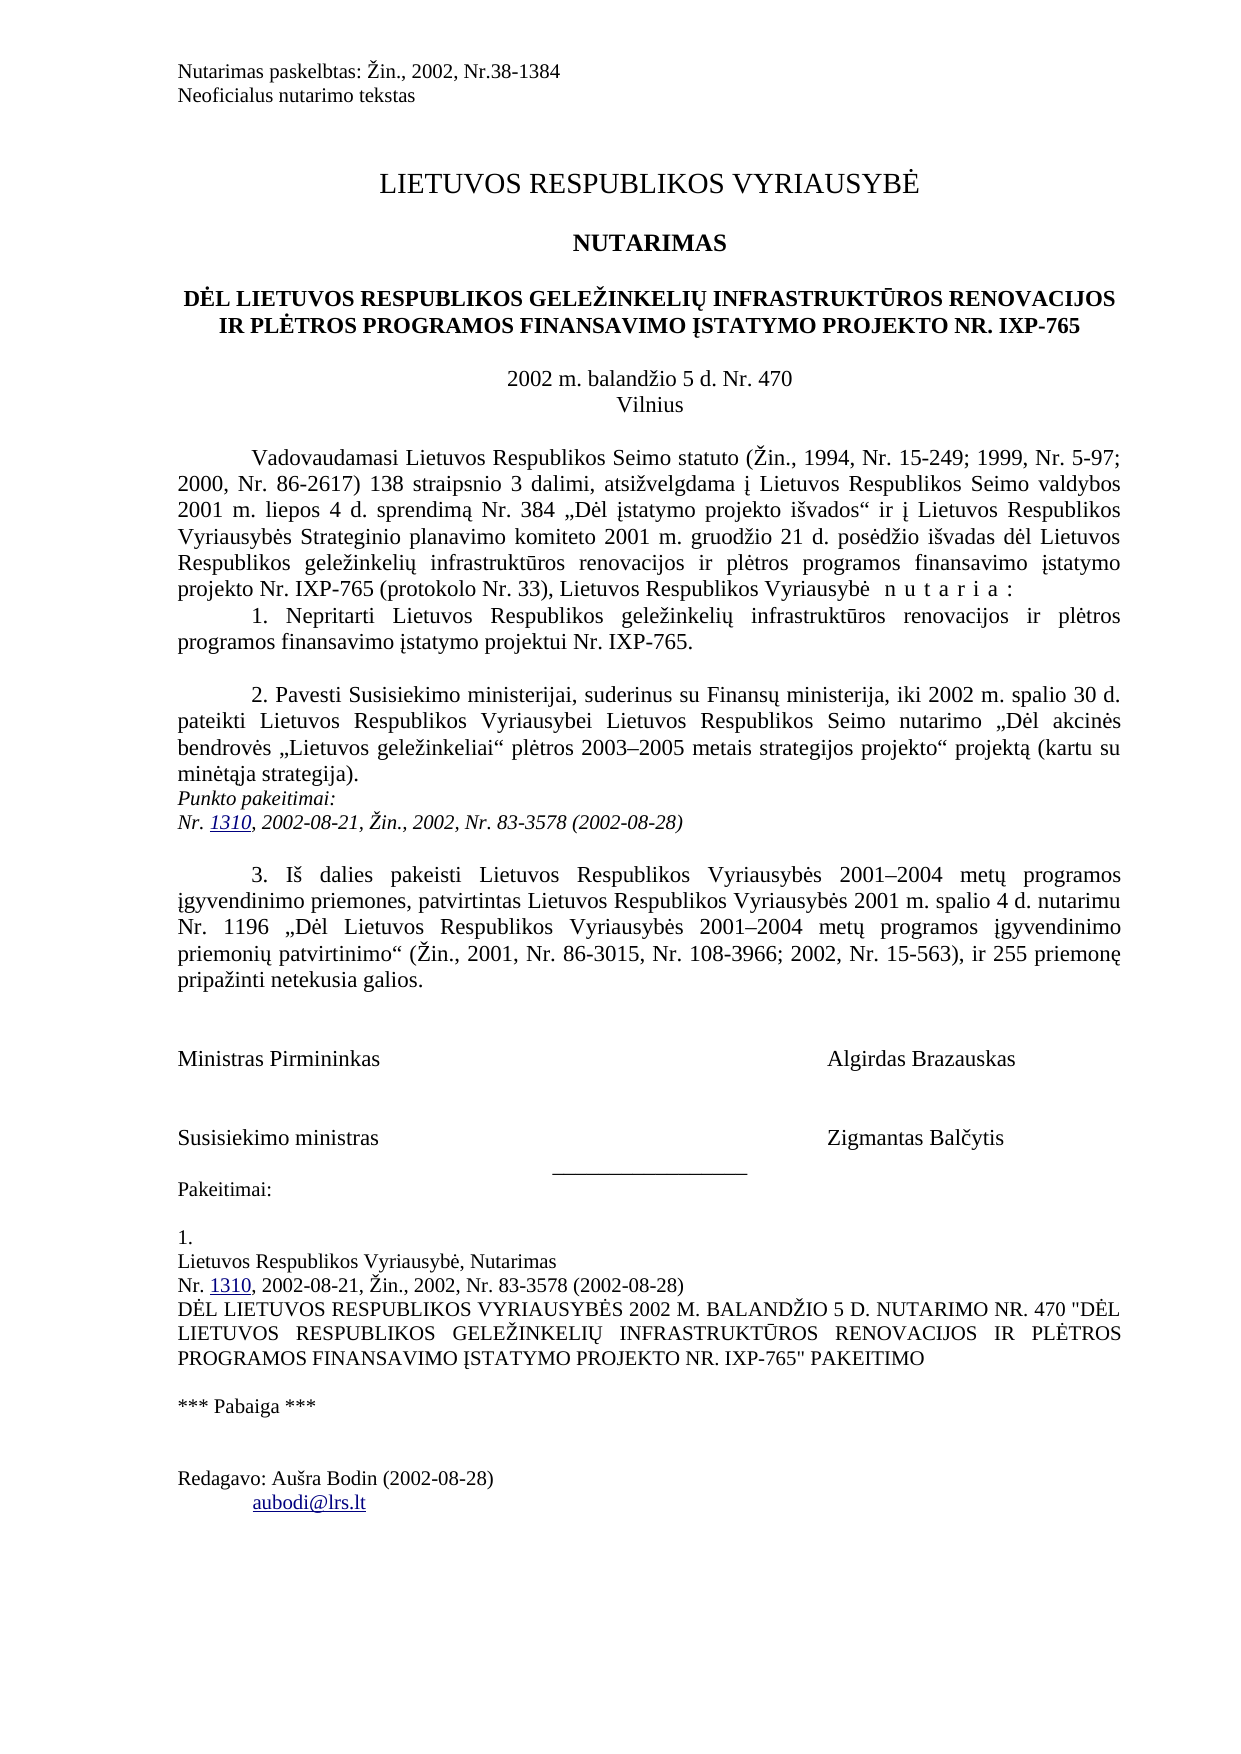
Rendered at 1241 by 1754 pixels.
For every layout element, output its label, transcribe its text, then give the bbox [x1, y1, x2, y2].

text Nr. 1310, 2002-08-21, Žin., 2002, Nr. 83-3578 (2002-08-28) [177, 1273, 1122, 1297]
text Nr. 1310, 2002-08-21, Žin., 2002, Nr. 83-3578 (2002-08-28) [177, 810, 1122, 834]
text 2002 m. balandžio 5 d. Nr. 470 [177, 364, 1122, 391]
text Ministras Pirmininkas Algirdas Brazauskas [177, 1045, 1122, 1072]
text nutarimas [177, 228, 1122, 257]
text 2. Pavesti Susisiekimo ministerijai, suderinus su Finansų ministerija, iki 2002 m. spalio 30 d. pateikti Lietuvos Respublikos Vyriausybei Lietuvos Respublikos Seimo nutarimo „Dėl akcinės bendrovės „Lietuvos geležinkeliai“ plėtros 2003–2005 metais strategijos projekto“ projektą (kartu su minėtąja strategija). [177, 681, 1122, 786]
text Vilnius [177, 391, 1122, 417]
text Redagavo: Aušra Bodin (2002-08-28) [177, 1466, 1122, 1490]
text 3. Iš dalies pakeisti Lietuvos Respublikos Vyriausybės 2001–2004 metų programos įgyvendinimo priemones, patvirtintas Lietuvos Respublikos Vyriausybės 2001 m. spalio 4 d. nutarimu Nr. 1196 „Dėl Lietuvos Respublikos Vyriausybės 2001–2004 metų programos įgyvendinimo priemonių patvirtinimo“ (Žin., 2001, Nr. 86-3015, Nr. 108-3966; 2002, Nr. 15-563), ir 255 priemonę pripažinti netekusia galios. [177, 861, 1122, 992]
text *** Pabaiga *** [177, 1393, 1122, 1418]
text DĖL LIETUVOS RESPUBLIKOS VYRIAUSYBĖS 2002 M. BALANDŽIO 5 D. NUTARIMO NR. 470 "DĖL LIETUVOS RESPUBLIKOS GELEŽINKELIŲ INFRASTRUKTŪROS RENOVACIJOS IR PLĖTROS PROGRAMOS FINANSAVIMO ĮSTATYMO PROJEKTO NR. IXP-765" PAKEITIMO [177, 1297, 1122, 1369]
text Punkto pakeitimai: [177, 786, 1122, 810]
text Lietuvos Respublikos Vyriausybė, Nutarimas [177, 1249, 1122, 1273]
text Pakeitimai: [177, 1177, 1122, 1201]
subtitle DĖL Lietuvos Respublikos geležinkelių infrastruktūros renovacijos ir plėtros programos finansavimo įstatymo projekto Nr. IXP-765 [177, 286, 1122, 338]
text Neoficialus nutarimo tekstas [177, 83, 1122, 107]
text _________________ [177, 1151, 1122, 1177]
text Nutarimas paskelbtas: Žin., 2002, Nr.38-1384 [177, 59, 1122, 83]
text 1. Nepritarti Lietuvos Respublikos geležinkelių infrastruktūros renovacijos ir plėtros programos finansavimo įstatymo projektui Nr. IXP-765. [177, 602, 1122, 654]
text 1. [177, 1225, 1122, 1249]
subtitle Lietuvos Respublikos Vyriausybė [177, 166, 1122, 199]
text Vadovaudamasi Lietuvos Respublikos Seimo statuto (Žin., 1994, Nr. 15-249; 1999, Nr. 5-97; 2000, Nr. 86-2617) 138 straipsnio 3 dalimi, atsižvelgdama į Lietuvos Respublikos Seimo valdybos 2001 m. liepos 4 d. sprendimą Nr. 384 „Dėl įstatymo projekto išvados“ ir į Lietuvos Respublikos Vyriausybės Strateginio planavimo komiteto 2001 m. gruodžio 21 d. posėdžio išvadas dėl Lietuvos Respublikos geležinkelių infrastruktūros renovacijos ir plėtros programos finansavimo įstatymo projekto Nr. IXP-765 (protokolo Nr. 33), Lietuvos Respublikos Vyriausybė nutaria: [177, 444, 1122, 602]
text Susisiekimo ministras Zigmantas Balčytis [177, 1124, 1122, 1151]
text aubodi@lrs.lt [177, 1490, 1122, 1514]
